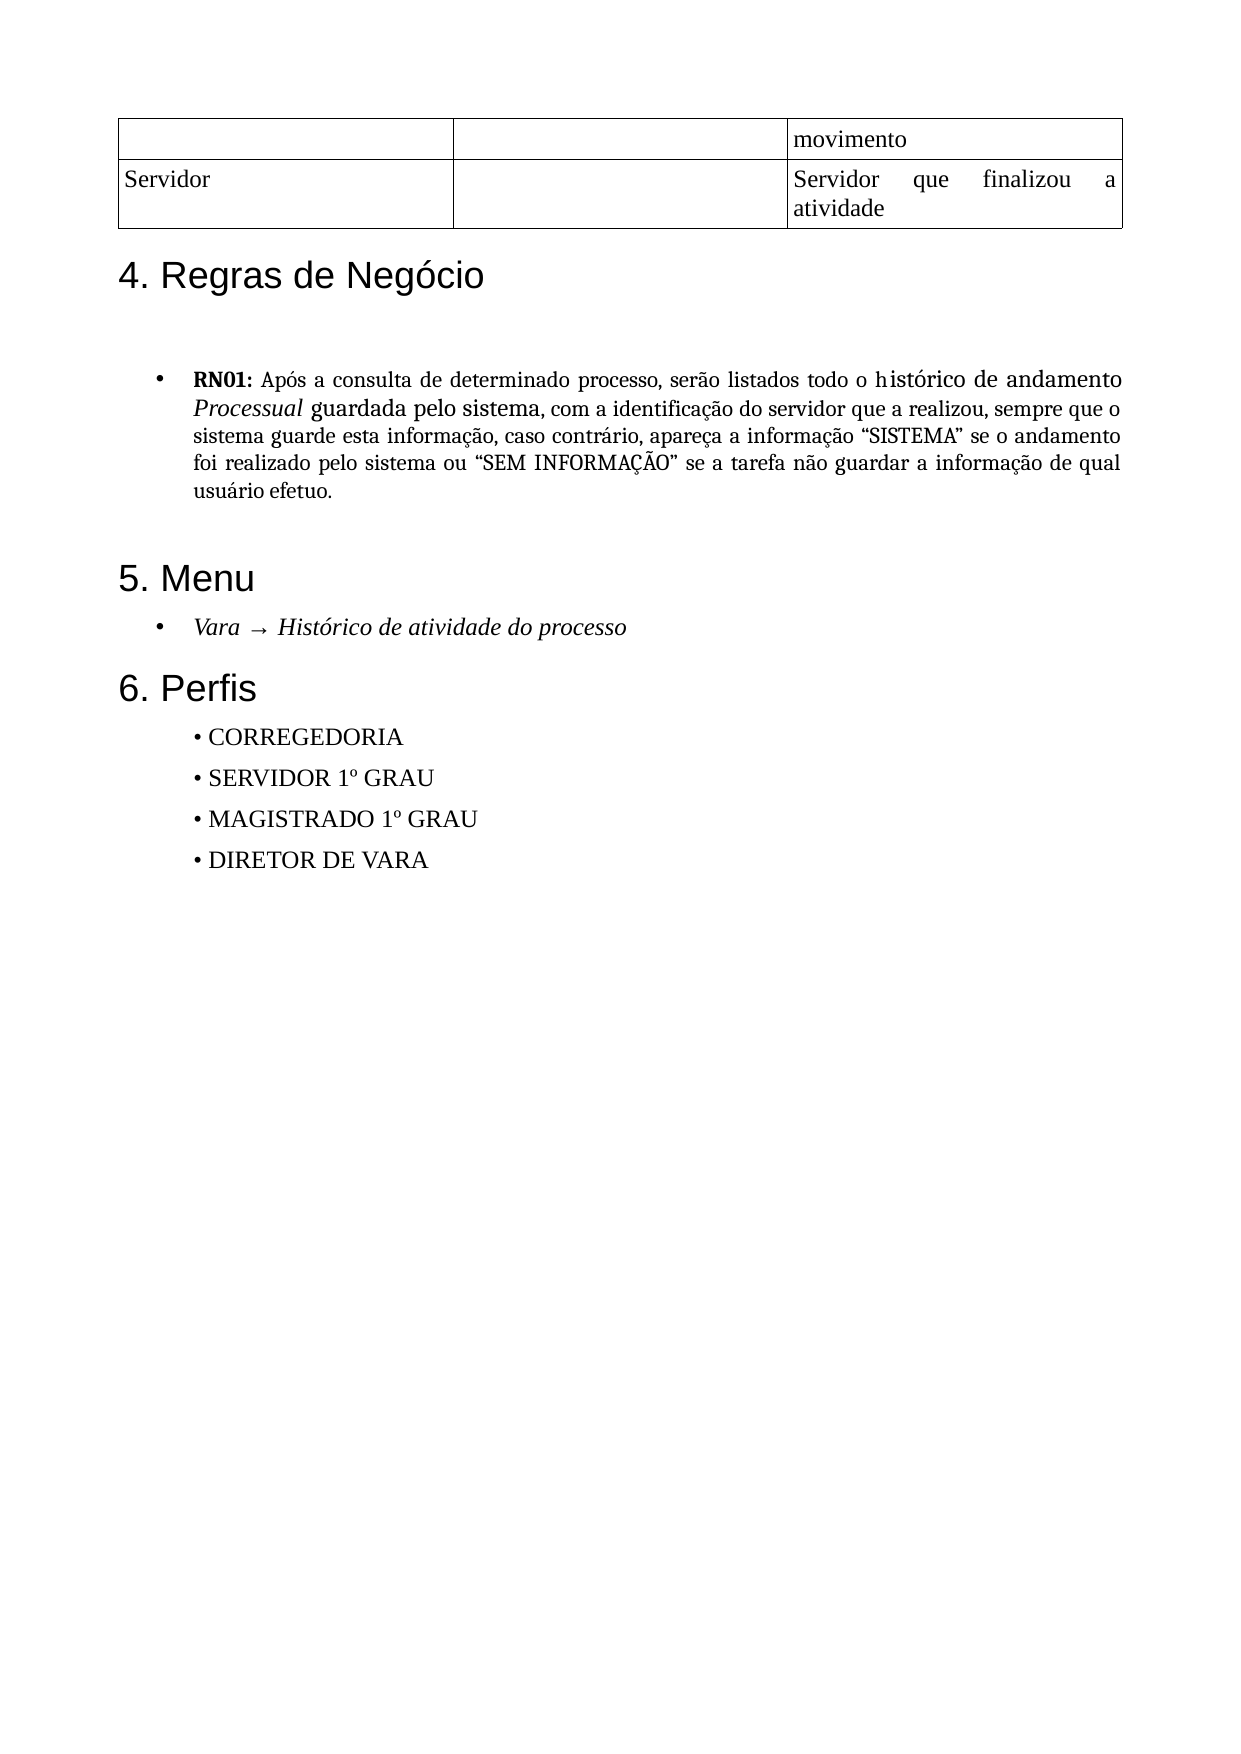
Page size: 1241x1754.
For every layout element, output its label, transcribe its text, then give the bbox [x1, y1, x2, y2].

subtitle 4. Regras de Negócio [118, 253, 1122, 296]
subtitle 5. Menu [118, 556, 1122, 599]
subtitle 6. Perfis [118, 666, 1122, 709]
list • SERVIDOR 1º GRAU [156, 763, 1122, 792]
list • MAGISTRADO 1º GRAU [156, 804, 1122, 833]
table_cell [454, 160, 787, 227]
table_cell Servidor que finalizou a atividade [788, 160, 1122, 227]
table_cell [119, 119, 453, 158]
table_cell Servidor [119, 160, 453, 227]
list • DIRETOR DE VARA [156, 846, 1122, 874]
list Vara → Histórico de atividade do processo [156, 612, 1122, 641]
table_cell [454, 119, 787, 158]
list • CORREGEDORIA [156, 722, 1122, 751]
table_cell movimento [788, 119, 1122, 158]
list RN01: Após a consulta de determinado processo, serão listados todo o histórico de andamento Processual guardada pelo sistema, com a identificação do servidor que a realizou, sempre que o sistema guarde esta informação, caso contrário, apareça a informação “SISTEMA” se o andamento foi realizado pelo sistema ou “SEM INFORMAÇÃO” se a tarefa não guardar a informação de qual usuário efetuo. [156, 364, 1122, 504]
